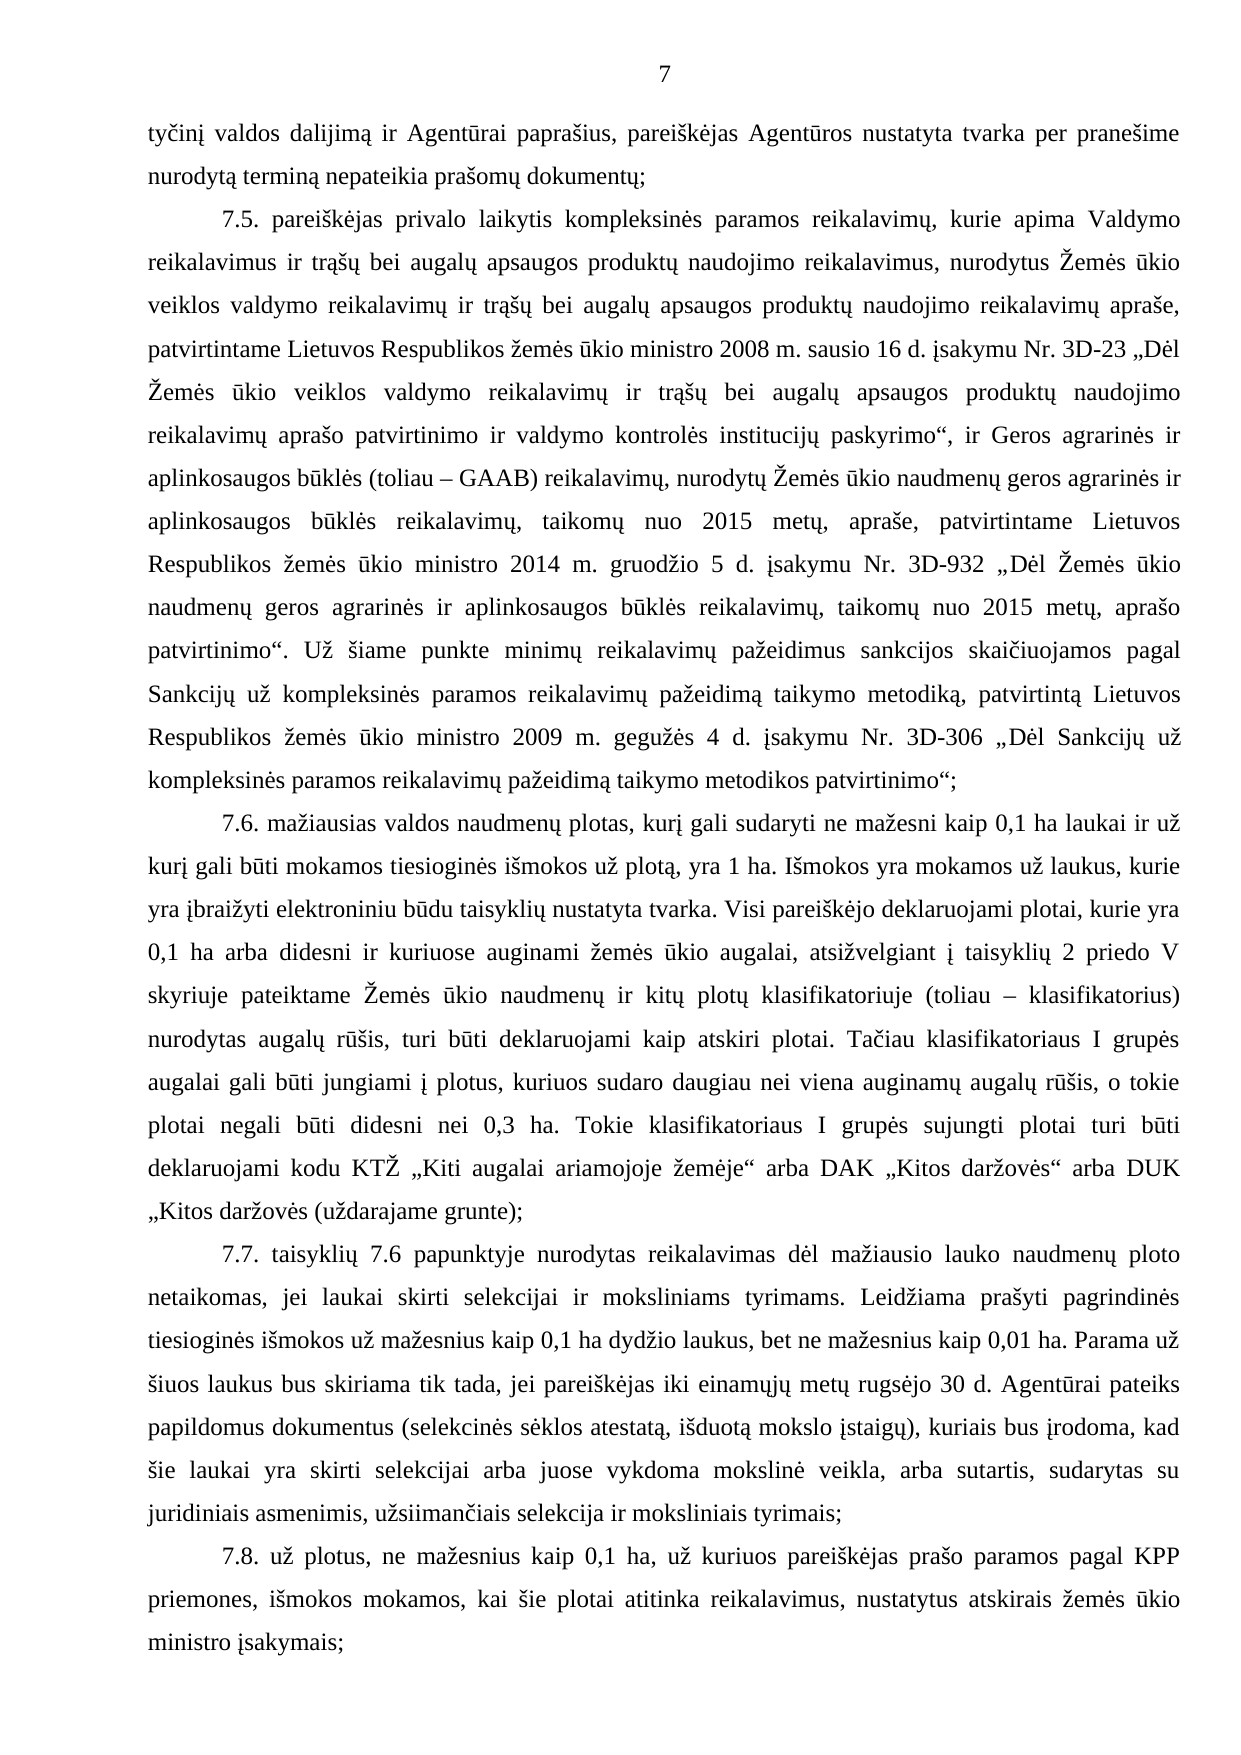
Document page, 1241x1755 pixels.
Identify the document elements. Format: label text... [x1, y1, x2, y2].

text 7.7. taisyklių 7.6 papunktyje nurodytas reikalavimas dėl mažiausio lauko naudmenų ploto netaikomas, jei laukai skirti selekcijai ir moksliniams tyrimams. Leidžiama prašyti pagrindinės tiesioginės išmokos už mažesnius kaip 0,1 ha dydžio laukus, bet ne mažesnius kaip 0,01 ha. Parama už šiuos laukus bus skiriama tik tada, jei pareiškėjas iki einamųjų metų rugsėjo 30 d. Agentūrai pateiks papildomus dokumentus (selekcinės sėklos atestatą, išduotą mokslo įstaigų), kuriais bus įrodoma, kad šie laukai yra skirti selekcijai arba juose vykdoma mokslinė veikla, arba sutartis, sudarytas su juridiniais asmenimis, užsiimančiais selekcija ir moksliniais tyrimais; [148, 1239, 1181, 1527]
text 7.6. mažiausias valdos naudmenų plotas, kurį gali sudaryti ne mažesni kaip 0,1 ha laukai ir už kurį gali būti mokamos tiesioginės išmokos už plotą, yra 1 ha. Išmokos yra mokamos už laukus, kurie yra įbraižyti elektroniniu būdu taisyklių nustatyta tvarka. Visi pareiškėjo deklaruojami plotai, kurie yra 0,1 ha arba didesni ir kuriuose auginami žemės ūkio augalai, atsižvelgiant į taisyklių 2 priedo V skyriuje pateiktame Žemės ūkio naudmenų ir kitų plotų klasifikatoriuje (toliau – klasifikatorius) nurodytas augalų rūšis, turi būti deklaruojami kaip atskiri plotai. Tačiau klasifikatoriaus I grupės augalai gali būti jungiami į plotus, kuriuos sudaro daugiau nei viena auginamų augalų rūšis, o tokie plotai negali būti didesni nei 0,3 ha. Tokie klasifikatoriaus I grupės sujungti plotai turi būti deklaruojami kodu KTŽ „Kiti augalai ariamojoje žemėje“ arba DAK „Kitos daržovės“ arba DUK „Kitos daržovės (uždarajame grunte); [148, 808, 1181, 1225]
text 7.5. pareiškėjas privalo laikytis kompleksinės paramos reikalavimų, kurie apima Valdymo reikalavimus ir trąšų bei augalų apsaugos produktų naudojimo reikalavimus, nurodytus Žemės ūkio veiklos valdymo reikalavimų ir trąšų bei augalų apsaugos produktų naudojimo reikalavimų apraše, patvirtintame Lietuvos Respublikos žemės ūkio ministro 2008 m. sausio 16 d. įsakymu Nr. 3D-23 „Dėl Žemės ūkio veiklos valdymo reikalavimų ir trąšų bei augalų apsaugos produktų naudojimo reikalavimų aprašo patvirtinimo ir valdymo kontrolės institucijų paskyrimo“, ir Geros agrarinės ir aplinkosaugos būklės (toliau – GAAB) reikalavimų, nurodytų Žemės ūkio naudmenų geros agrarinės ir aplinkosaugos būklės reikalavimų, taikomų nuo 2015 metų, apraše, patvirtintame Lietuvos Respublikos žemės ūkio ministro 2014 m. gruodžio 5 d. įsakymu Nr. 3D-932 „Dėl Žemės ūkio naudmenų geros agrarinės ir aplinkosaugos būklės reikalavimų, taikomų nuo 2015 metų, aprašo patvirtinimo“. Už šiame punkte minimų reikalavimų pažeidimus sankcijos skaičiuojamos pagal Sankcijų už kompleksinės paramos reikalavimų pažeidimą taikymo metodiką, patvirtintą Lietuvos Respublikos žemės ūkio ministro 2009 m. gegužės 4 d. įsakymu Nr. 3D-306 „Dėl Sankcijų už kompleksinės paramos reikalavimų pažeidimą taikymo metodikos patvirtinimo“; [148, 204, 1181, 794]
text 7.8. už plotus, ne mažesnius kaip 0,1 ha, už kuriuos pareiškėjas prašo paramos pagal KPP priemones, išmokos mokamos, kai šie plotai atitinka reikalavimus, nustatytus atskirais žemės ūkio ministro įsakymais; [148, 1541, 1181, 1656]
text tyčinį valdos dalijimą ir Agentūrai paprašius, pareiškėjas Agentūros nustatyta tvarka per pranešime nurodytą terminą nepateikia prašomų dokumentų; [148, 118, 1181, 190]
